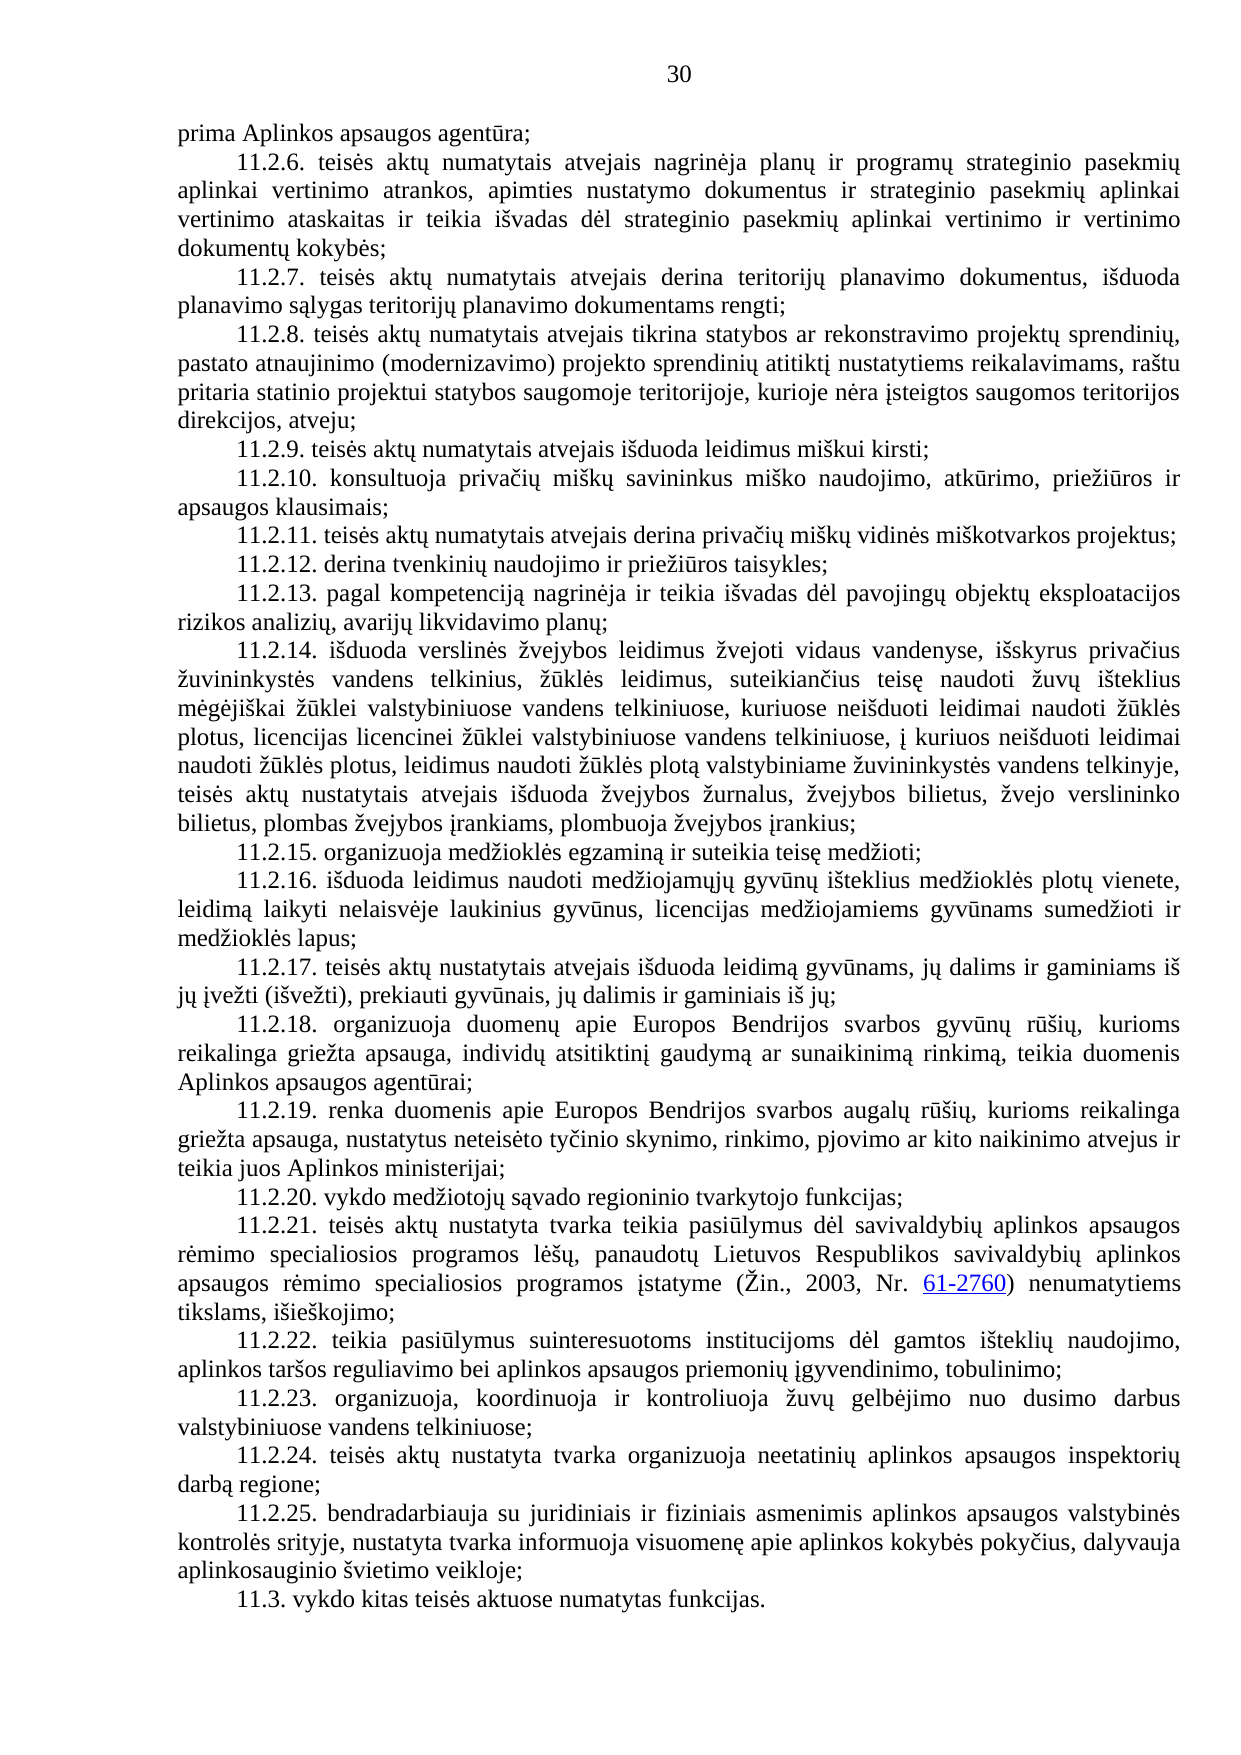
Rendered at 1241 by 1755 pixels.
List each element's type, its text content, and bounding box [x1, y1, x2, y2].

text 11.2.10. konsultuoja privačių miškų savininkus miško naudojimo, atkūrimo, priežiūros ir apsaugos klausimais; [177, 463, 1181, 521]
text 11.2.20. vykdo medžiotojų sąvado regioninio tvarkytojo funkcijas; [177, 1182, 1181, 1211]
text 11.2.6. teisės aktų numatytais atvejais nagrinėja planų ir programų strateginio pasekmių aplinkai vertinimo atrankos, apimties nustatymo dokumentus ir strateginio pasekmių aplinkai vertinimo ataskaitas ir teikia išvadas dėl strateginio pasekmių aplinkai vertinimo ir vertinimo dokumentų kokybės; [177, 147, 1181, 262]
text 11.2.24. teisės aktų nustatyta tvarka organizuoja neetatinių aplinkos apsaugos inspektorių darbą regione; [177, 1441, 1181, 1498]
text 11.2.11. teisės aktų numatytais atvejais derina privačių miškų vidinės miškotvarkos projektus; [177, 521, 1181, 549]
text prima Aplinkos apsaugos agentūra; [177, 118, 1181, 147]
text 11.2.15. organizuoja medžioklės egzaminą ir suteikia teisę medžioti; [177, 837, 1181, 866]
text 11.2.16. išduoda leidimus naudoti medžiojamųjų gyvūnų išteklius medžioklės plotų vienete, leidimą laikyti nelaisvėje laukinius gyvūnus, licencijas medžiojamiems gyvūnams sumedžioti ir medžioklės lapus; [177, 866, 1181, 952]
text 11.2.21. teisės aktų nustatyta tvarka teikia pasiūlymus dėl savivaldybių aplinkos apsaugos rėmimo specialiosios programos lėšų, panaudotų Lietuvos Respublikos savivaldybių aplinkos apsaugos rėmimo specialiosios programos įstatyme (Žin., 2003, Nr. 61-2760) nenumatytiems tikslams, išieškojimo; [177, 1211, 1181, 1326]
text 11.2.17. teisės aktų nustatytais atvejais išduoda leidimą gyvūnams, jų dalims ir gaminiams iš jų įvežti (išvežti), prekiauti gyvūnais, jų dalimis ir gaminiais iš jų; [177, 952, 1181, 1009]
text 11.3. vykdo kitas teisės aktuose numatytas funkcijas. [177, 1584, 1181, 1613]
text 11.2.23. organizuoja, koordinuoja ir kontroliuoja žuvų gelbėjimo nuo dusimo darbus valstybiniuose vandens telkiniuose; [177, 1383, 1181, 1441]
text 11.2.7. teisės aktų numatytais atvejais derina teritorijų planavimo dokumentus, išduoda planavimo sąlygas teritorijų planavimo dokumentams rengti; [177, 262, 1181, 319]
text 11.2.14. išduoda verslinės žvejybos leidimus žvejoti vidaus vandenyse, išskyrus privačius žuvininkystės vandens telkinius, žūklės leidimus, suteikiančius teisę naudoti žuvų išteklius mėgėjiškai žūklei valstybiniuose vandens telkiniuose, kuriuose neišduoti leidimai naudoti žūklės plotus, licencijas licencinei žūklei valstybiniuose vandens telkiniuose, į kuriuos neišduoti leidimai naudoti žūklės plotus, leidimus naudoti žūklės plotą valstybiniame žuvininkystės vandens telkinyje, teisės aktų nustatytais atvejais išduoda žvejybos žurnalus, žvejybos bilietus, žvejo verslininko bilietus, plombas žvejybos įrankiams, plombuoja žvejybos įrankius; [177, 636, 1181, 837]
text 11.2.18. organizuoja duomenų apie Europos Bendrijos svarbos gyvūnų rūšių, kurioms reikalinga griežta apsauga, individų atsitiktinį gaudymą ar sunaikinimą rinkimą, teikia duomenis Aplinkos apsaugos agentūrai; [177, 1009, 1181, 1096]
text 11.2.12. derina tvenkinių naudojimo ir priežiūros taisykles; [177, 549, 1181, 578]
text 11.2.13. pagal kompetenciją nagrinėja ir teikia išvadas dėl pavojingų objektų eksploatacijos rizikos analizių, avarijų likvidavimo planų; [177, 578, 1181, 636]
text 11.2.19. renka duomenis apie Europos Bendrijos svarbos augalų rūšių, kurioms reikalinga griežta apsauga, nustatytus neteisėto tyčinio skynimo, rinkimo, pjovimo ar kito naikinimo atvejus ir teikia juos Aplinkos ministerijai; [177, 1096, 1181, 1182]
text 11.2.9. teisės aktų numatytais atvejais išduoda leidimus miškui kirsti; [177, 434, 1181, 463]
text 11.2.25. bendradarbiauja su juridiniais ir fiziniais asmenimis aplinkos apsaugos valstybinės kontrolės srityje, nustatyta tvarka informuoja visuomenę apie aplinkos kokybės pokyčius, dalyvauja aplinkosauginio švietimo veikloje; [177, 1498, 1181, 1584]
text 11.2.22. teikia pasiūlymus suinteresuotoms institucijoms dėl gamtos išteklių naudojimo, aplinkos taršos reguliavimo bei aplinkos apsaugos priemonių įgyvendinimo, tobulinimo; [177, 1326, 1181, 1383]
text 11.2.8. teisės aktų numatytais atvejais tikrina statybos ar rekonstravimo projektų sprendinių, pastato atnaujinimo (modernizavimo) projekto sprendinių atitiktį nustatytiems reikalavimams, raštu pritaria statinio projektui statybos saugomoje teritorijoje, kurioje nėra įsteigtos saugomos teritorijos direkcijos, atveju; [177, 319, 1181, 434]
